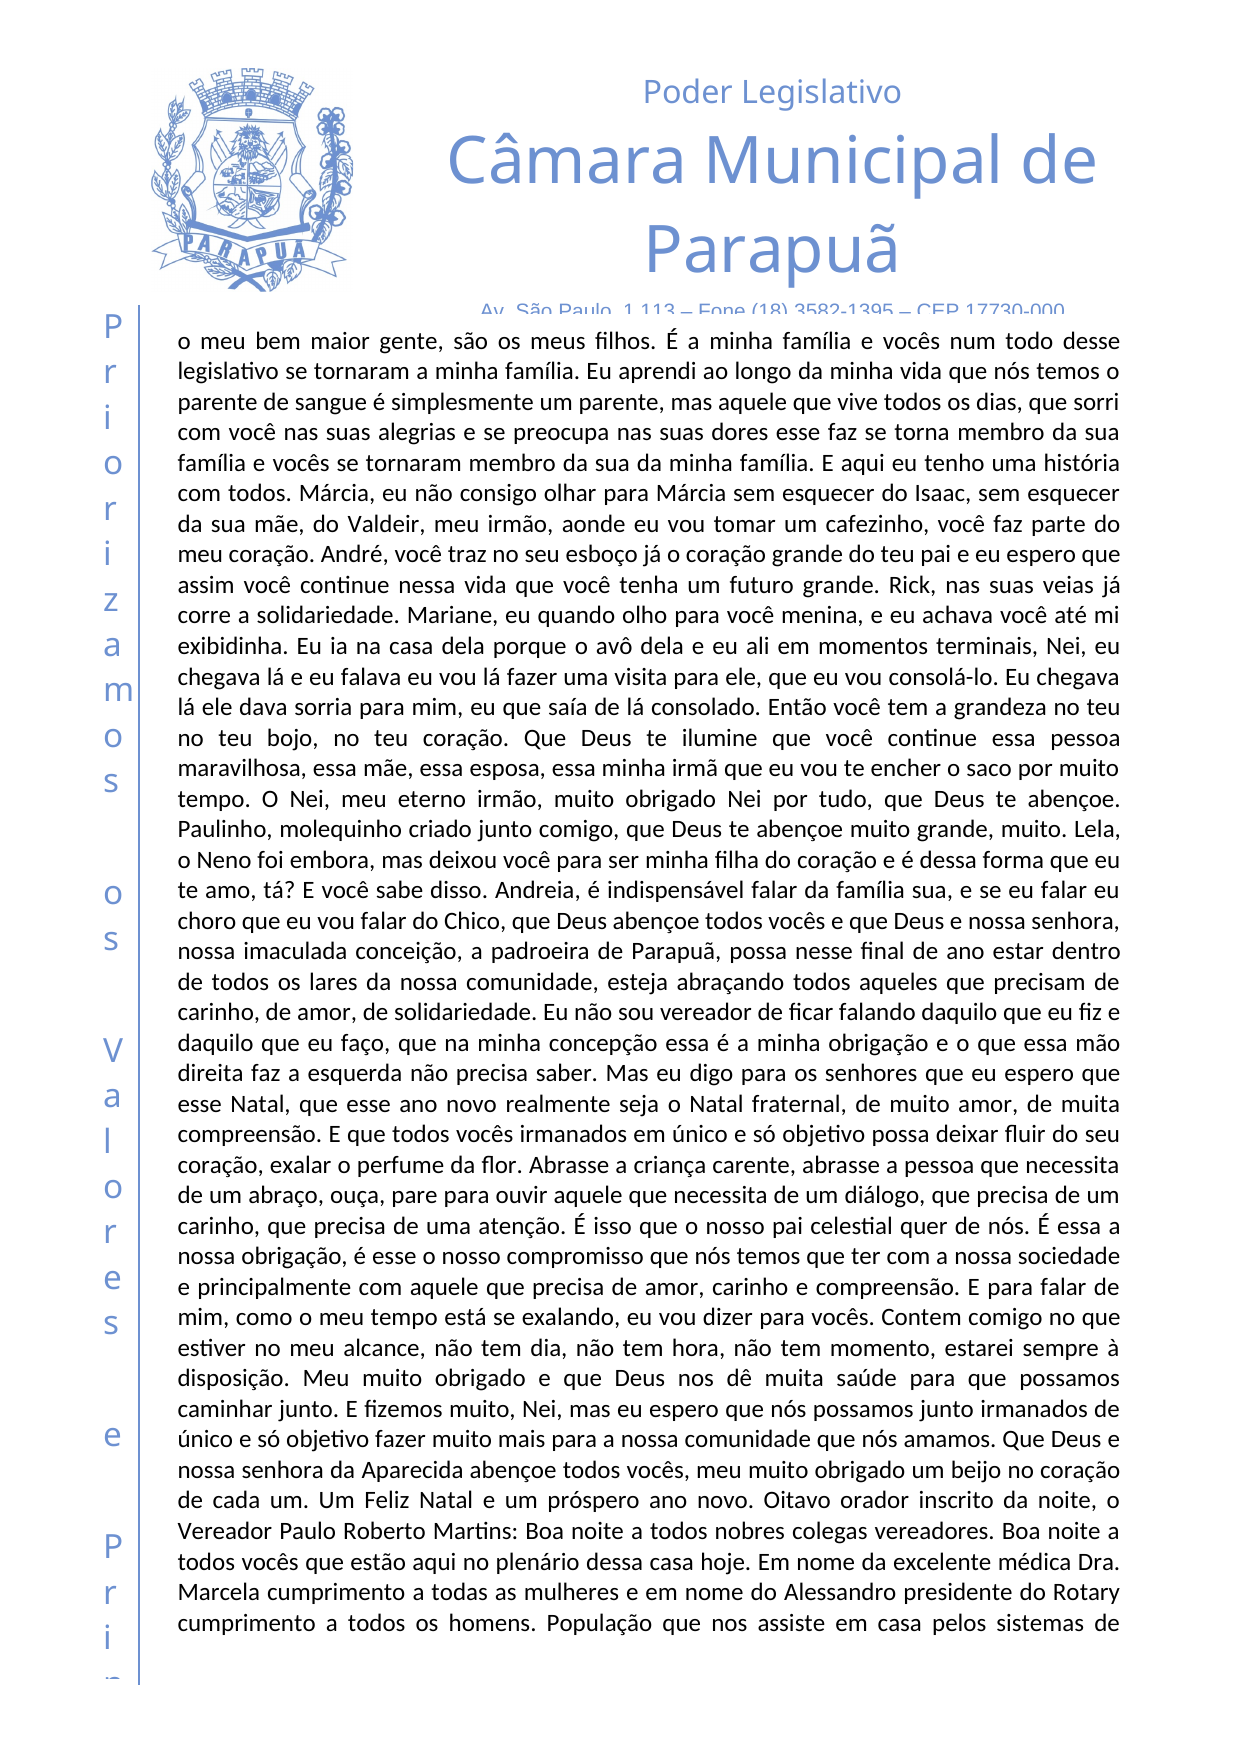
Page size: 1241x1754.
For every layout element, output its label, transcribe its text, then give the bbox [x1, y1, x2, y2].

text o meu bem maior gente, são os meus filhos. É a minha família e vocês num todo desse legislativo se tornaram a minha família. Eu aprendi ao longo da minha vida que nós temos o parente de sangue é simplesmente um parente, mas aquele que vive todos os dias, que sorri com você nas suas alegrias e se preocupa nas suas dores esse faz se torna membro da sua família e vocês se tornaram membro da sua da minha família. E aqui eu tenho uma história com todos. Márcia, eu não consigo olhar para Márcia sem esquecer do Isaac, sem esquecer da sua mãe, do Valdeir, meu irmão, aonde eu vou tomar um cafezinho, você faz parte do meu coração. André, você traz no seu esboço já o coração grande do teu pai e eu espero que assim você continue nessa vida que você tenha um futuro grande. Rick, nas suas veias já corre a solidariedade. Mariane, eu quando olho para você menina, e eu achava você até mi exibidinha. Eu ia na casa dela porque o avô dela e eu ali em momentos terminais, Nei, eu chegava lá e eu falava eu vou lá fazer uma visita para ele, que eu vou consolá-lo. Eu chegava lá ele dava sorria para mim, eu que saía de lá consolado. Então você tem a grandeza no teu no teu bojo, no teu coração. Que Deus te ilumine que você continue essa pessoa maravilhosa, essa mãe, essa esposa, essa minha irmã que eu vou te encher o saco por muito tempo. O Nei, meu eterno irmão, muito obrigado Nei por tudo, que Deus te abençoe. Paulinho, molequinho criado junto comigo, que Deus te abençoe muito grande, muito. Lela, o Neno foi embora, mas deixou você para ser minha filha do coração e é dessa forma que eu te amo, tá? E você sabe disso. Andreia, é indispensável falar da família sua, e se eu falar eu choro que eu vou falar do Chico, que Deus abençoe todos vocês e que Deus e nossa senhora, nossa imaculada conceição, a padroeira de Parapuã, possa nesse final de ano estar dentro de todos os lares da nossa comunidade, esteja abraçando todos aqueles que precisam de carinho, de amor, de solidariedade. Eu não sou vereador de ficar falando daquilo que eu fiz e daquilo que eu faço, que na minha concepção essa é a minha obrigação e o que essa mão direita faz a esquerda não precisa saber. Mas eu digo para os senhores que eu espero que esse Natal, que esse ano novo realmente seja o Natal fraternal, de muito amor, de muita compreensão. E que todos vocês irmanados em único e só objetivo possa deixar fluir do seu coração, exalar o perfume da flor. Abrasse a criança carente, abrasse a pessoa que necessita de um abraço, ouça, pare para ouvir aquele que necessita de um diálogo, que precisa de um carinho, que precisa de uma atenção. É isso que o nosso pai celestial quer de nós. É essa a nossa obrigação, é esse o nosso compromisso que nós temos que ter com a nossa sociedade e principalmente com aquele que precisa de amor, carinho e compreensão. E para falar de mim, como o meu tempo está se exalando, eu vou dizer para vocês. Contem comigo no que estiver no meu alcance, não tem dia, não tem hora, não tem momento, estarei sempre à disposição. Meu muito obrigado e que Deus nos dê muita saúde para que possamos caminhar junto. E fizemos muito, Nei, mas eu espero que nós possamos junto irmanados de único e só objetivo fazer muito mais para a nossa comunidade que nós amamos. Que Deus e nossa senhora da Aparecida abençoe todos vocês, meu muito obrigado um beijo no coração de cada um. Um Feliz Natal e um próspero ano novo. Oitavo orador inscrito da noite, o Vereador Paulo Roberto Martins: Boa noite a todos nobres colegas vereadores. Boa noite a todos vocês que estão aqui no plenário dessa casa hoje. Em nome da excelente médica Dra. Marcela cumprimento a todas as mulheres e em nome do Alessandro presidente do Rotary cumprimento a todos os homens. População que nos assiste em casa pelos sistemas de [177, 325, 1122, 1637]
picture [151, 68, 354, 292]
